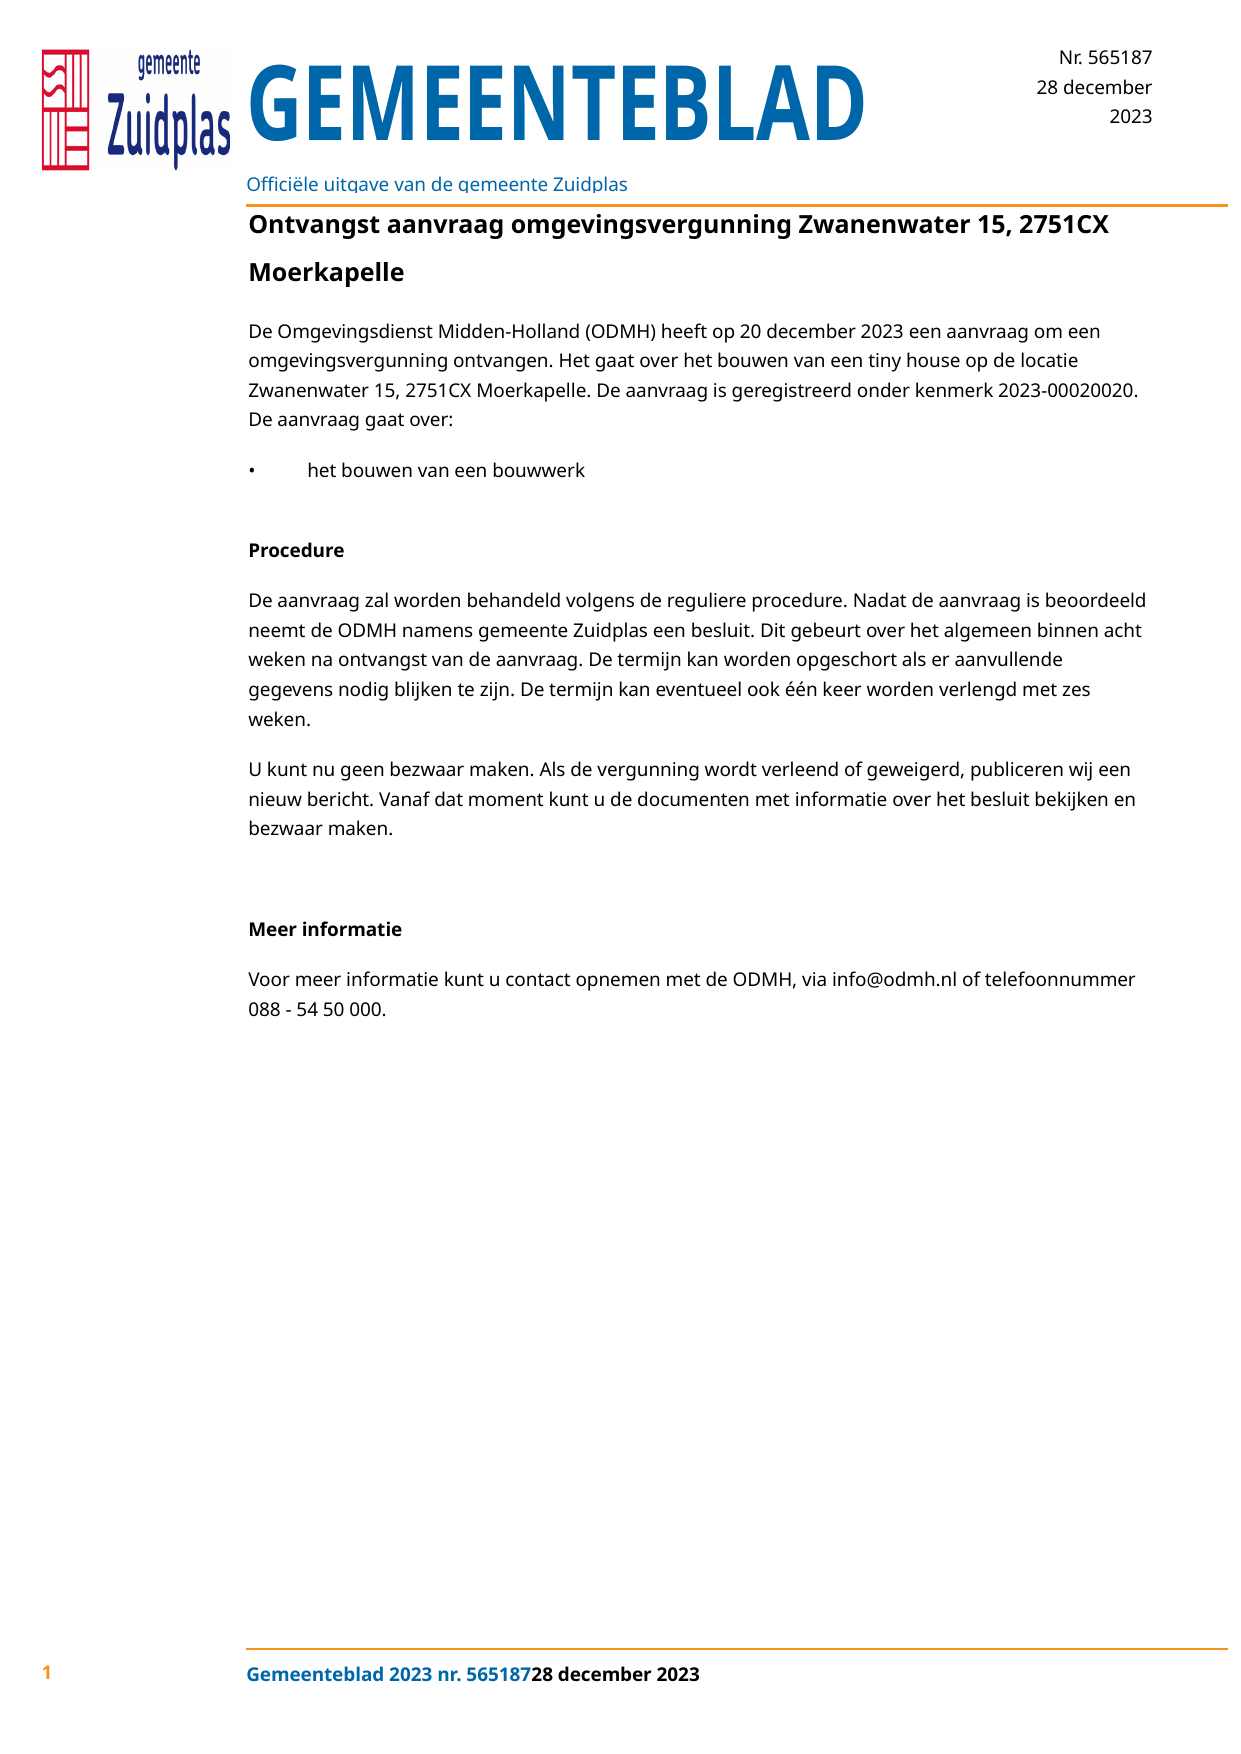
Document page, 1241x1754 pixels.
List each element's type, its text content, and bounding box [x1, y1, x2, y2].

text Procedure [248, 537, 1152, 563]
text De Omgevingsdienst Midden-Holland (ODMH) heeft op 20 december 2023 een aanvraag om een omgevingsvergunning ontvangen. Het gaat over het bouwen van een tiny house op de locatie Zwanenwater 15, 2751CX Moerkapelle. De aanvraag is geregistreerd onder kenmerk 2023-00020020. De aanvraag gaat over: [248, 318, 1152, 432]
list het bouwen van een bouwwerk [248, 457, 1152, 483]
text U kunt nu geen bezwaar maken. Als de vergunning wordt verleend of geweigerd, publiceren wij een nieuw bericht. Vanaf dat moment kunt u de documenten met informatie over het besluit bekijken en bezwaar maken. [248, 756, 1152, 841]
text Ontvangst aanvraag omgevingsvergunning Zwanenwater 15, 2751CX Moerkapelle [248, 207, 1152, 288]
text Voor meer informatie kunt u contact opnemen met de ODMH, via info@odmh.nl of telefoonnummer 088 - 54 50 000. [248, 967, 1152, 1022]
text Meer informatie [248, 916, 1152, 942]
text De aanvraag zal worden behandeld volgens de reguliere procedure. Nadat de aanvraag is beoordeeld neemt de ODMH namens gemeente Zuidplas een besluit. Dit gebeurt over het algemeen binnen acht weken na ontvangst van de aanvraag. De termijn kan worden opgeschort als er aanvullende gegevens nodig blijken te zijn. De termijn kan eventueel ook één keer worden verlengd met zes weken. [248, 587, 1152, 732]
picture [41, 47, 231, 172]
